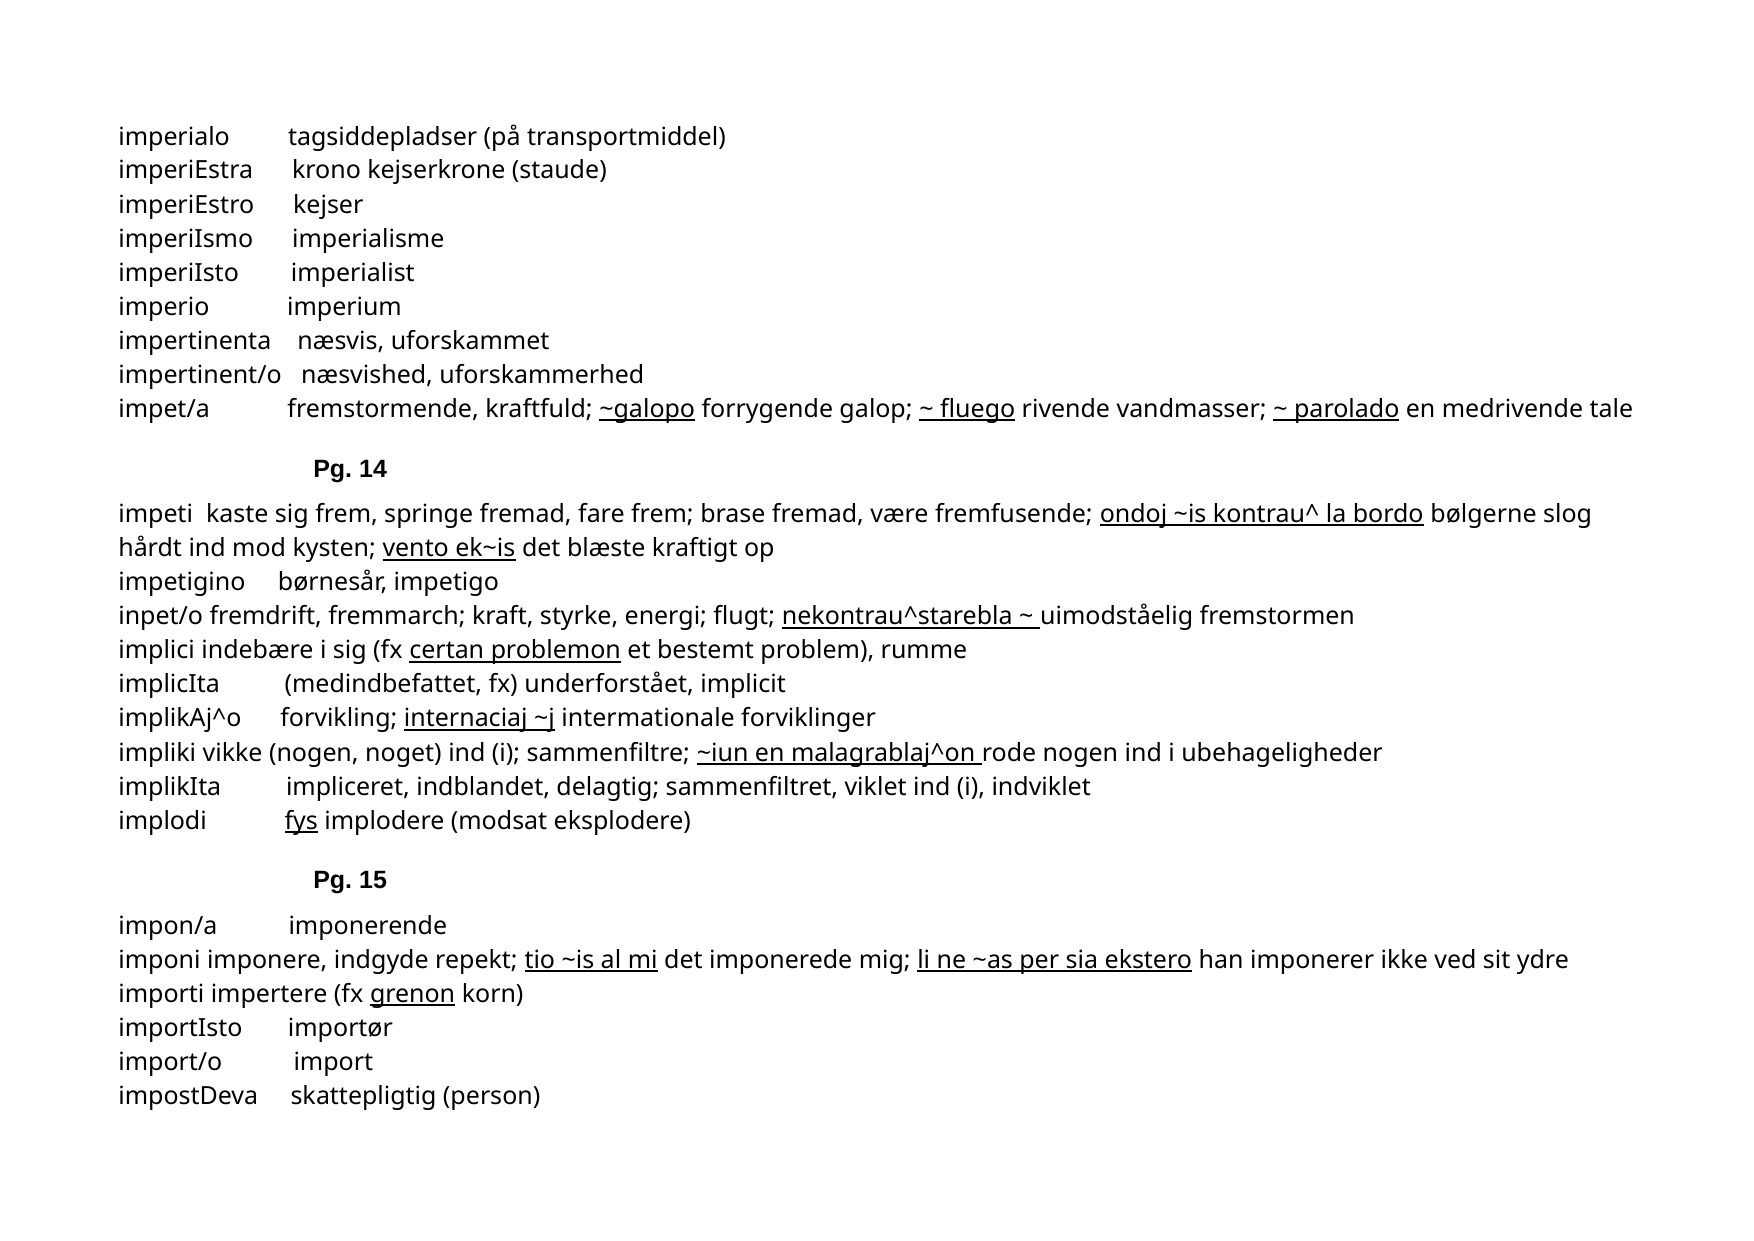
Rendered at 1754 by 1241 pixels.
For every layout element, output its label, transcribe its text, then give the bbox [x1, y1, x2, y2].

text imperio imperium [118, 288, 1636, 322]
subtitle Pg. 15 [118, 861, 1636, 895]
text imponi imponere, indgyde repekt; tio ~is al mi det imponerede mig; li ne ~as per sia ekstero han imponerer ikke ved sit ydre [118, 941, 1636, 976]
text inpet/o fremdrift, fremmarch; kraft, styrke, energi; flugt; nekontrau^starebla ~ uimodståelig fremstormen [118, 598, 1636, 632]
text impertinent/o næsvished, uforskammerhed [118, 357, 1636, 391]
text implodi fys implodere (modsat eksplodere) [118, 802, 1636, 836]
text impostDeva skattepligtig (person) [118, 1078, 1636, 1112]
text implicIta (medindbefattet, fx) underforstået, implicit [118, 666, 1636, 700]
text impertinenta næsvis, uforskammet [118, 322, 1636, 357]
text import/o import [118, 1044, 1636, 1078]
text impeti kaste sig frem, springe fremad, fare frem; brase fremad, være fremfusende; ondoj ~is kontrau^ la bordo bølgerne slog hårdt ind mod kysten; vento ek~is det blæste kraftigt op [118, 496, 1636, 564]
text impet/a fremstormende, kraftfuld; ~galopo forrygende galop; ~ fluego rivende vandmasser; ~ parolado en medrivende tale [118, 391, 1636, 425]
text importIsto importør [118, 1009, 1636, 1044]
text imperiIsmo imperialisme [118, 220, 1636, 254]
text implikIta impliceret, indblandet, delagtig; sammenfiltret, viklet ind (i), indviklet [118, 768, 1636, 802]
text importi impertere (fx grenon korn) [118, 976, 1636, 1009]
text impetigino børnesår, impetigo [118, 564, 1636, 598]
text implikAj^o forvikling; internaciaj ~j intermationale forviklinger [118, 700, 1636, 734]
text impliki vikke (nogen, noget) ind (i); sammenfiltre; ~iun en malagrablaj^on rode nogen ind i ubehageligheder [118, 734, 1636, 768]
text imperiEstra krono kejserkrone (staude) [118, 152, 1636, 186]
text imperialo tagsiddepladser (på transportmiddel) [118, 118, 1636, 152]
text imperiEstro kejser [118, 186, 1636, 220]
subtitle Pg. 14 [118, 450, 1636, 483]
text implici indebære i sig (fx certan problemon et bestemt problem), rumme [118, 632, 1636, 666]
text imperiIsto imperialist [118, 254, 1636, 288]
text impon/a imponerende [118, 907, 1636, 941]
